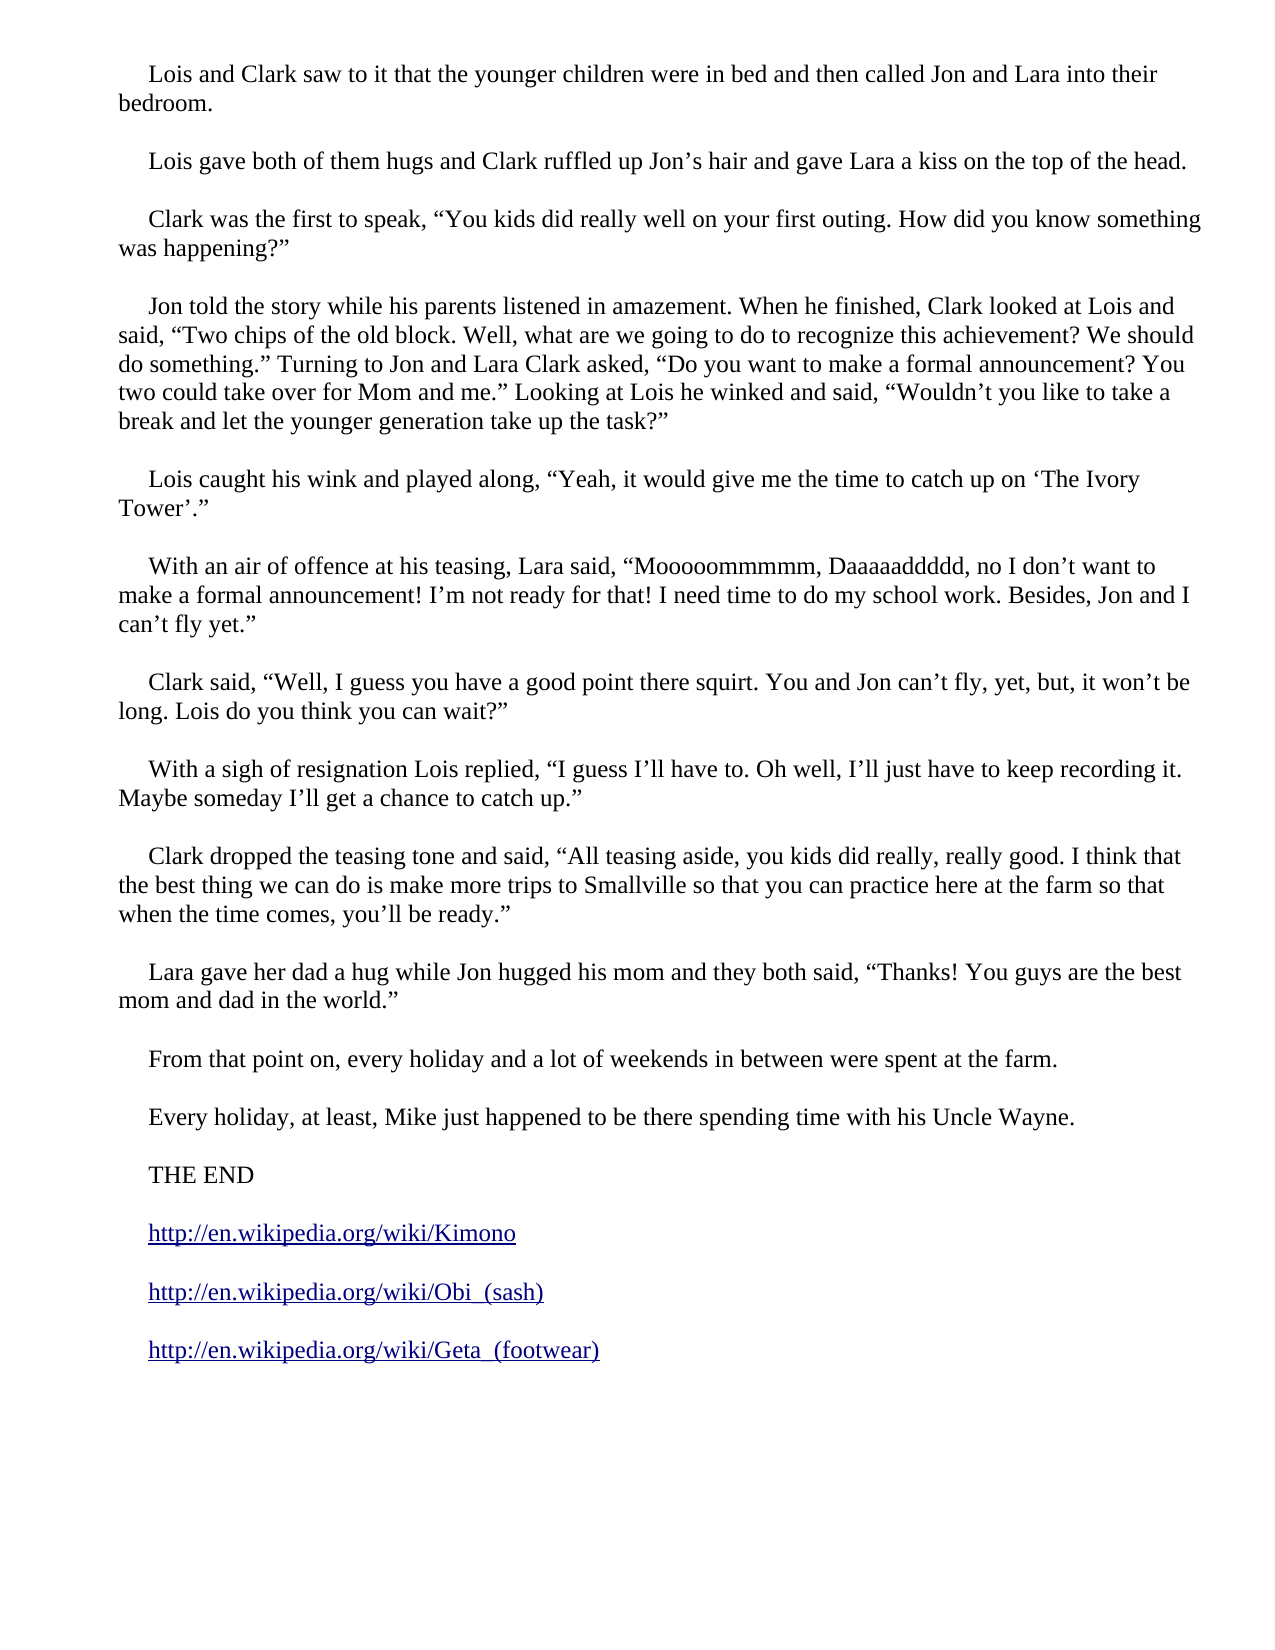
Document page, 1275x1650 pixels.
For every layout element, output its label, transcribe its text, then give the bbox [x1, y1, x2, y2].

text With an air of offence at his teasing, Lara said, “Mooooommmmm, Daaaaaddddd, no I don’t want to make a formal announcement! I’m not ready for that! I need time to do my school work. Besides, Jon and I can’t fly yet.” [118, 551, 1216, 638]
text With a sigh of resignation Lois replied, “I guess I’ll have to. Oh well, I’ll just have to keep recording it. Maybe someday I’ll get a chance to catch up.” [118, 754, 1216, 812]
text Clark was the first to speak, “You kids did really well on your first outing. How did you know something was happening?” [118, 204, 1216, 262]
text Every holiday, at least, Mike just happened to be there spending time with his Uncle Wayne. [118, 1102, 1216, 1131]
text http://en.wikipedia.org/wiki/Kimono [118, 1218, 1216, 1247]
text Clark said, “Well, I guess you have a good point there squirt. You and Jon can’t fly, yet, but, it won’t be long. Lois do you think you can wait?” [118, 667, 1216, 725]
text http://en.wikipedia.org/wiki/Obi_(sash) [118, 1277, 1216, 1306]
text Lara gave her dad a hug while Jon hugged his mom and they both said, “Thanks! You guys are the best mom and dad in the world.” [118, 957, 1216, 1014]
text From that point on, every holiday and a lot of weekends in between were spent at the farm. [118, 1044, 1216, 1073]
text http://en.wikipedia.org/wiki/Geta_(footwear) [118, 1335, 1216, 1364]
text Lois and Clark saw to it that the younger children were in bed and then called Jon and Lara into their bedroom. [118, 59, 1216, 117]
text Lois caught his wink and played along, “Yeah, it would give me the time to catch up on ‘The Ivory Tower’.” [118, 464, 1216, 522]
text Lois gave both of them hugs and Clark ruffled up Jon’s hair and gave Lara a kiss on the top of the head. [118, 146, 1216, 175]
text THE END [118, 1160, 1216, 1189]
text Jon told the story while his parents listened in amazement. When he finished, Clark looked at Lois and said, “Two chips of the old block. Well, what are we going to do to recognize this achievement? We should do something.” Turning to Jon and Lara Clark asked, “Do you want to make a formal announcement? You two could take over for Mom and me.” Looking at Lois he winked and said, “Wouldn’t you like to take a break and let the younger generation take up the task?” [118, 291, 1216, 435]
text Clark dropped the teasing tone and said, “All teasing aside, you kids did really, really good. I think that the best thing we can do is make more trips to Smallville so that you can practice here at the farm so that when the time comes, you’ll be ready.” [118, 841, 1216, 927]
